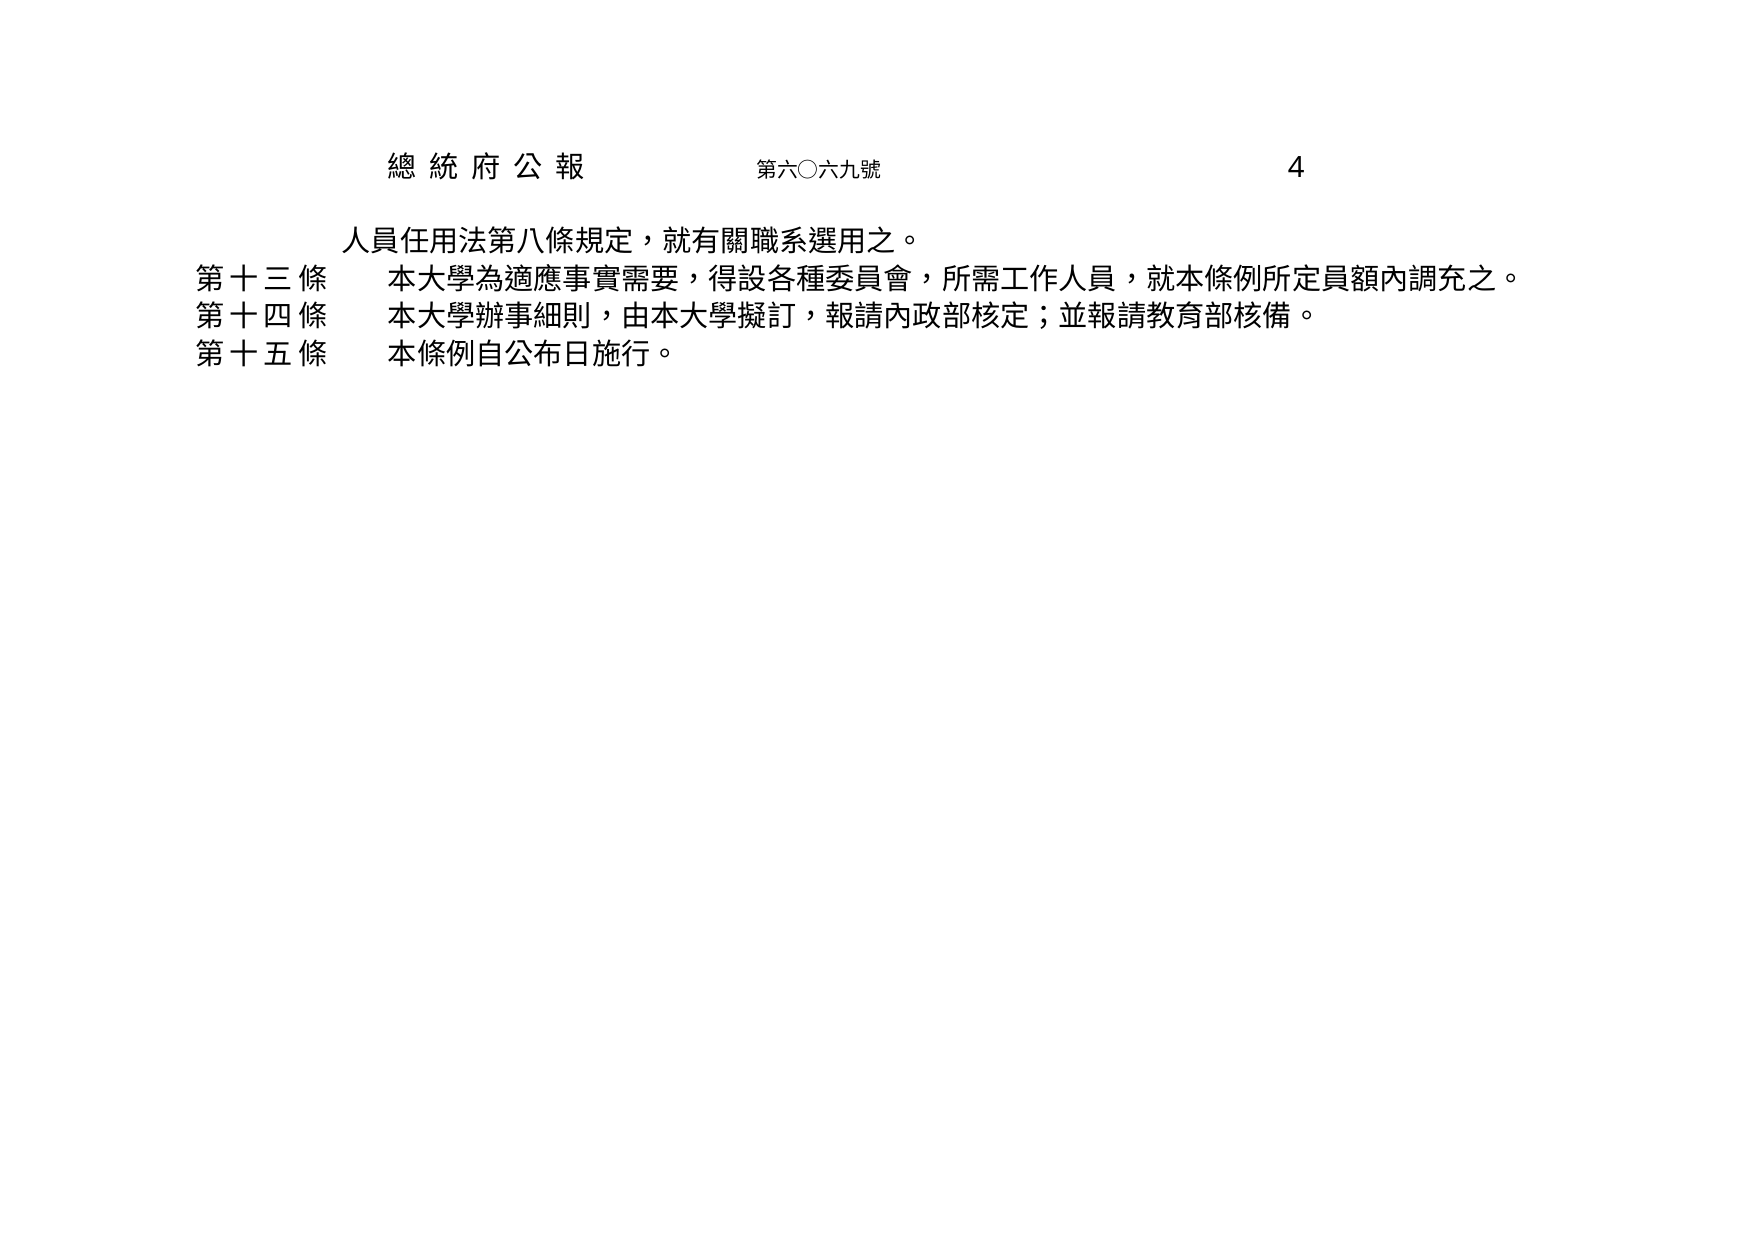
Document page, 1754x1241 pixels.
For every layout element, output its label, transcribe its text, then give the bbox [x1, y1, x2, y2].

text 第十四條 本大學辦事細則，由本大學擬訂，報請內政部核定；並報請教育部核備。 [195, 297, 1559, 334]
text 人員任用法第八條規定，就有關職系選用之。 [195, 222, 1559, 259]
text 第十五條 本條例自公布日施行。 [195, 334, 1559, 372]
text 第十三條 本大學為適應事實需要，得設各種委員會，所需工作人員，就本條例所定員額內調充之。 [195, 259, 1559, 297]
